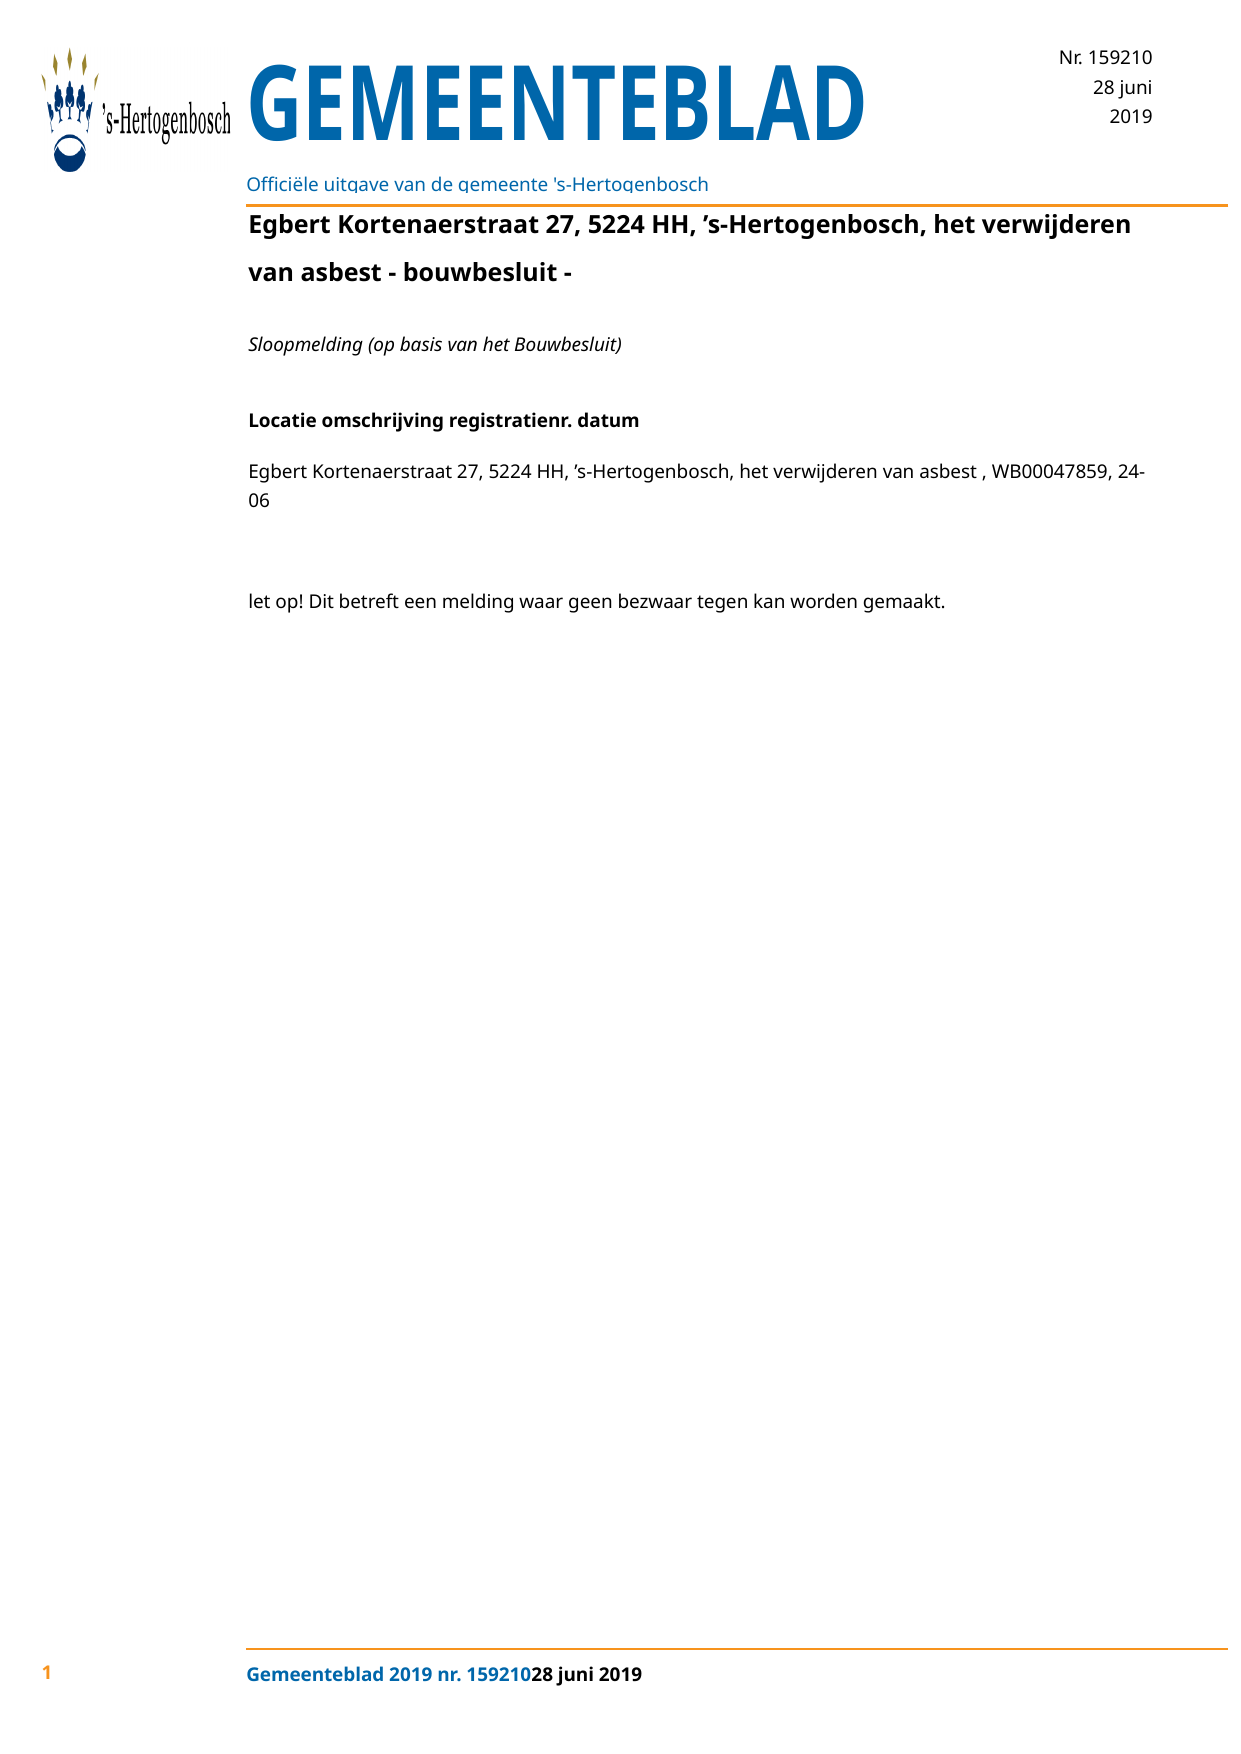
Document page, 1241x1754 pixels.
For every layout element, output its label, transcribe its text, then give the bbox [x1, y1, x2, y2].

text Locatie omschrijving registratienr. datum [248, 408, 1152, 433]
text let op! Dit betreft een melding waar geen bezwaar tegen kan worden gemaakt. [248, 588, 1152, 614]
text Egbert Kortenaerstraat 27, 5224 HH, ’s-Hertogenbosch, het verwijderen van asbest - bouwbesluit - [248, 207, 1152, 288]
picture [41, 47, 231, 172]
text Egbert Kortenaerstraat 27, 5224 HH, ’s-Hertogenbosch, het verwijderen van asbest , WB00047859, 24-06 [248, 458, 1152, 513]
text Sloopmelding (op basis van het Bouwbesluit) [248, 331, 1152, 357]
